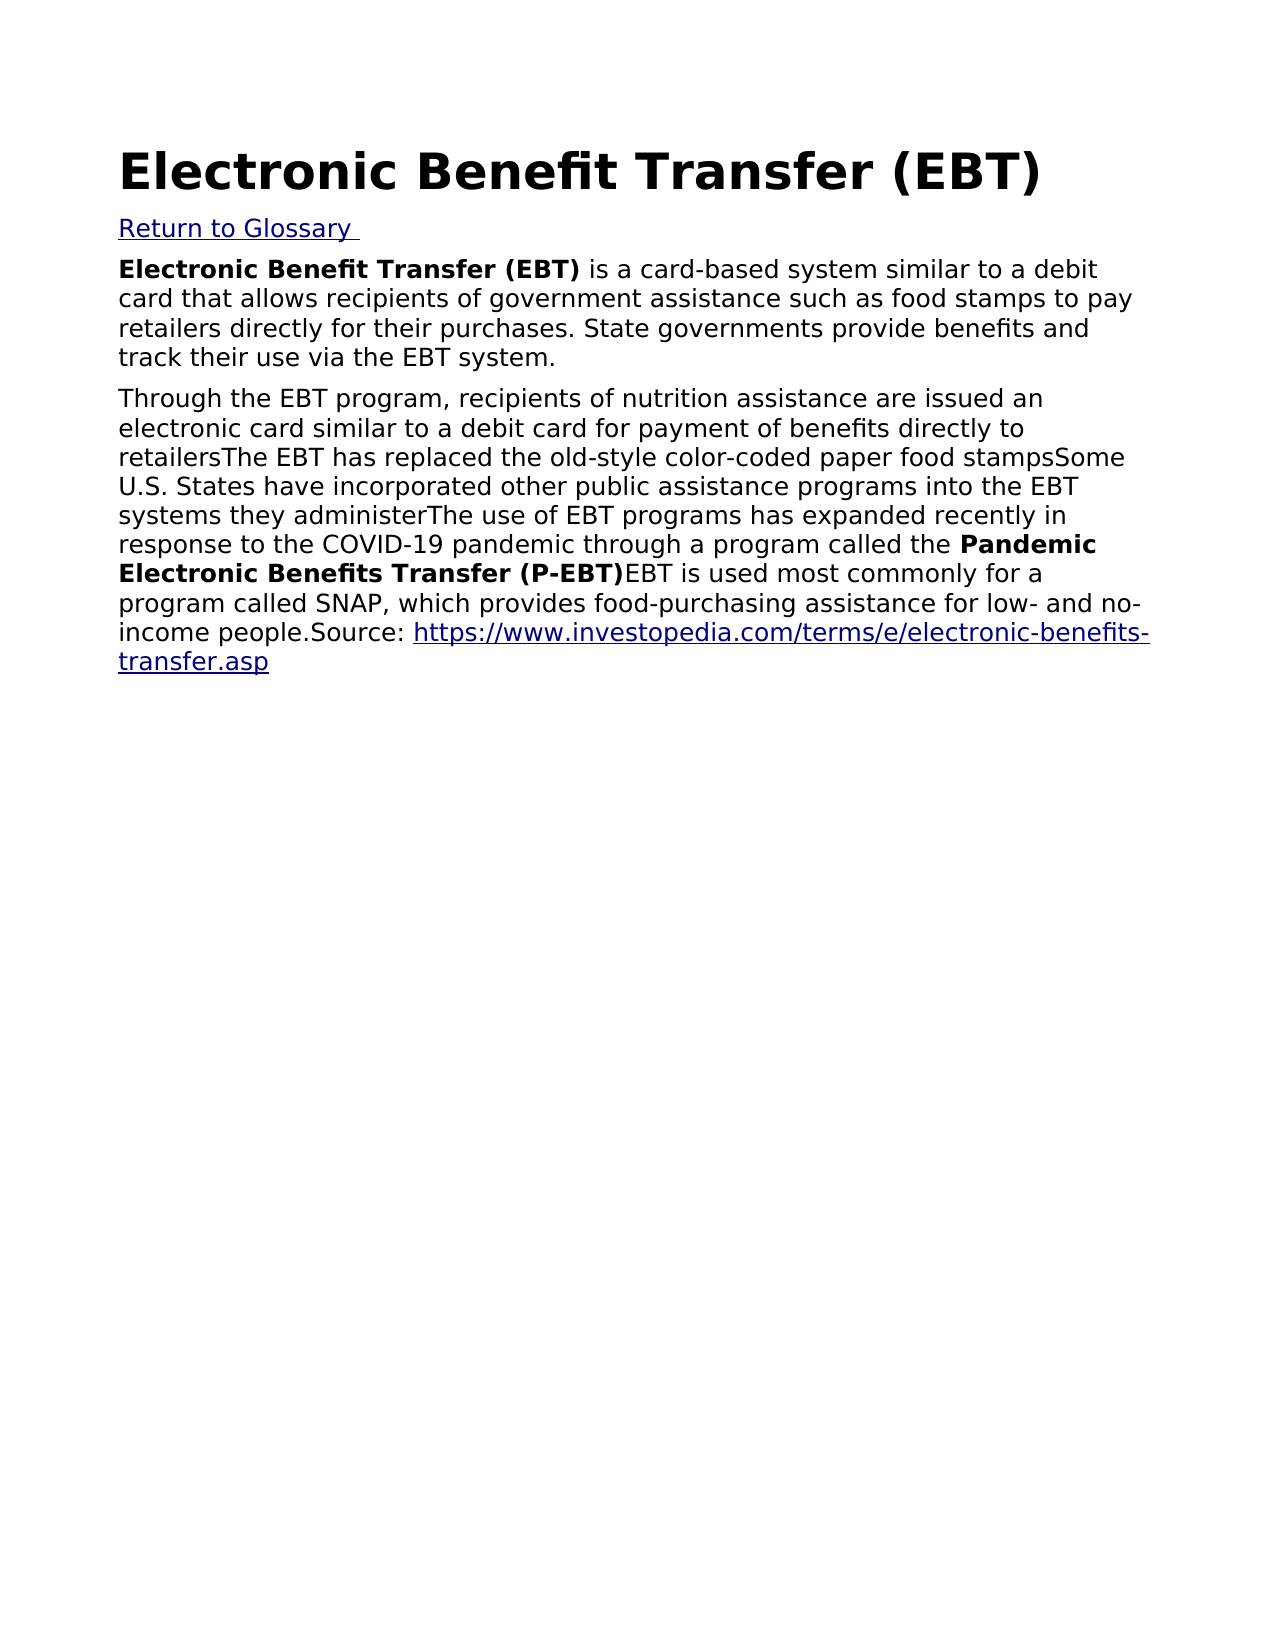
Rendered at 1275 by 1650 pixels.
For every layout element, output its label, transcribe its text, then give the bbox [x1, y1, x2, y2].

text Return to Glossary [118, 214, 1157, 243]
subtitle Electronic Benefit Transfer (EBT) [118, 143, 1157, 201]
text Electronic Benefit Transfer (EBT) is a card-based system similar to a debit card that allows recipients of government assistance such as food stamps to pay retailers directly for their purchases. State governments provide benefits and track their use via the EBT system. [118, 256, 1157, 372]
text Through the EBT program, recipients of nutrition assistance are issued an electronic card similar to a debit card for payment of benefits directly to retailersThe EBT has replaced the old-style color-coded paper food stampsSome U.S. States have incorporated other public assistance programs into the EBT systems they administerThe use of EBT programs has expanded recently in response to the COVID-19 pandemic through a program called the Pandemic Electronic Benefits Transfer (P-EBT)EBT is used most commonly for a program called SNAP, which provides food-purchasing assistance for low- and no-income people.Source: https://www.investopedia.com/terms/e/electronic-benefits-transfer.asp [118, 385, 1157, 676]
